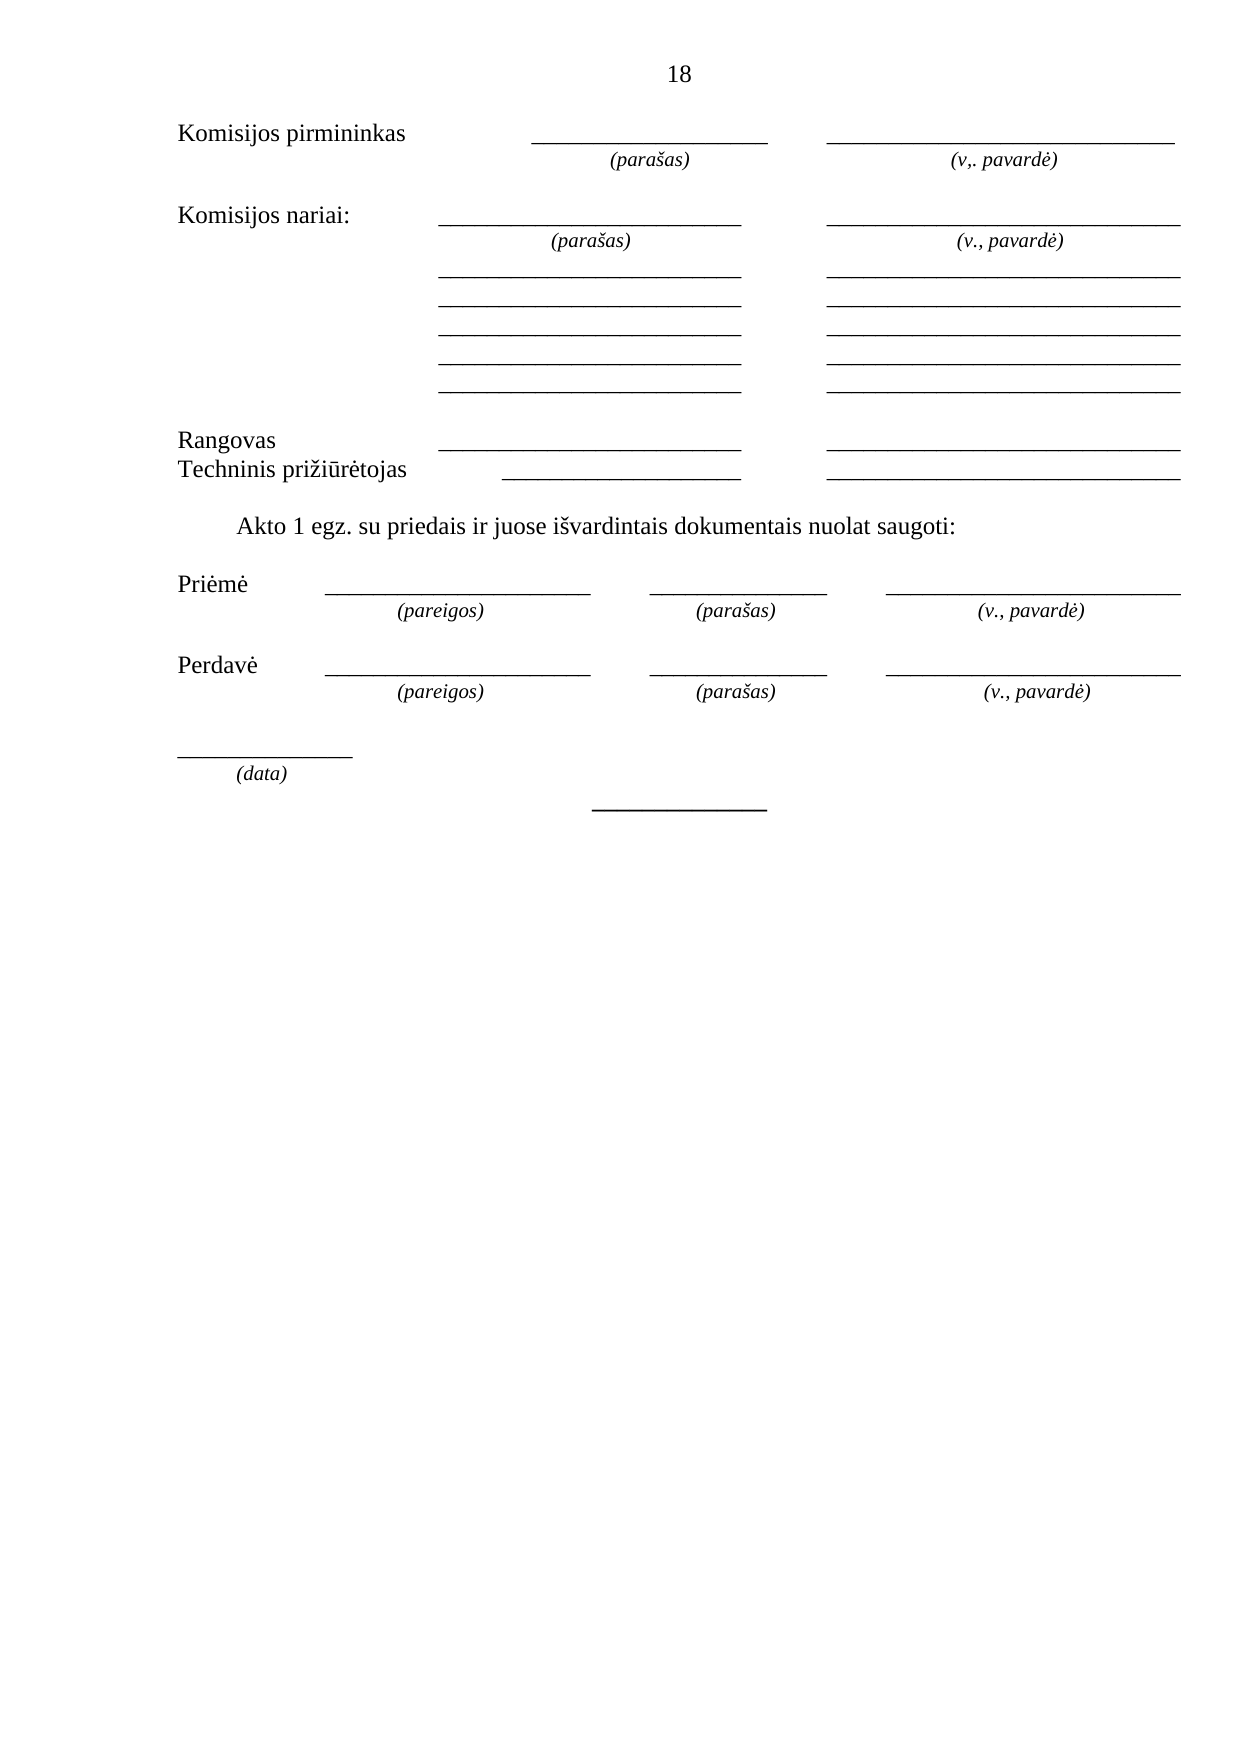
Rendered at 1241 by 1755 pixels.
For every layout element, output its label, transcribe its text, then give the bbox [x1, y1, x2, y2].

text Perdavė [177, 650, 1181, 679]
text (parašas) (v,. pavardė) [177, 147, 1181, 171]
text (parašas) (v., pavardė) [177, 228, 1181, 252]
text Komisijos pirmininkas [177, 118, 1181, 147]
text Techninis prižiūrėtojas [177, 454, 1181, 482]
text (data) [177, 761, 1181, 785]
text Rangovas [177, 425, 1181, 454]
text (pareigos) (parašas) (v., pavardė) [177, 679, 1181, 703]
text Komisijos nariai: [177, 200, 1181, 228]
text ______________ [177, 732, 1181, 761]
text Akto 1 egz. su priedais ir juose išvardintais dokumentais nuolat saugoti: [177, 511, 1181, 540]
text ______________ [177, 785, 1181, 813]
text Priėmė [177, 569, 1181, 597]
text (pareigos) (parašas) (v., pavardė) [177, 597, 1181, 622]
